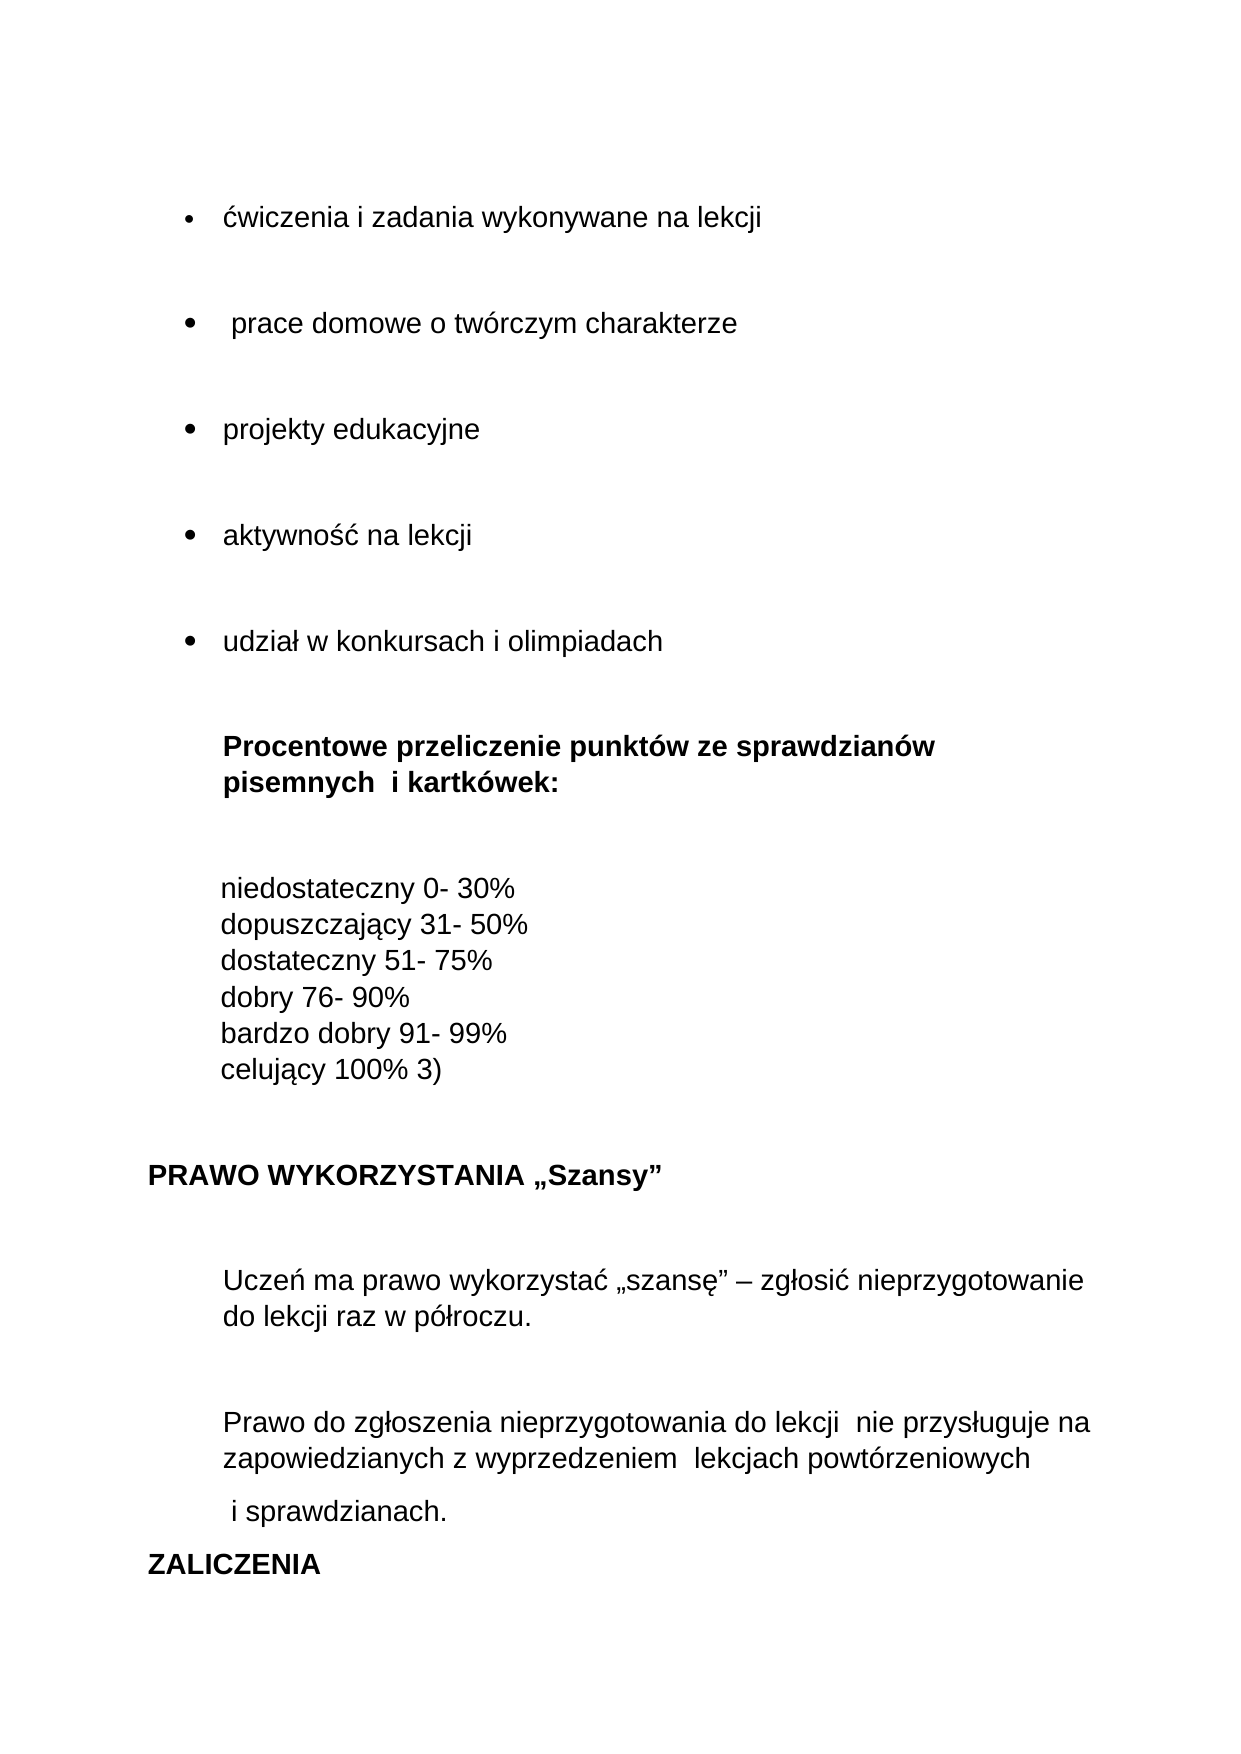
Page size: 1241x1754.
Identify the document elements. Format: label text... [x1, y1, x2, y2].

list projekty edukacyjne [185, 412, 1093, 446]
list Uczeń ma prawo wykorzystać „szansę” – zgłosić nieprzygotowanie do lekcji raz w półroczu. [223, 1263, 1093, 1333]
list udział w konkursach i olimpiadach [185, 623, 1093, 657]
list prace domowe o twórczym charakterze [185, 306, 1093, 340]
text niedostateczny 0- 30% dopuszczający 31- 50% dostateczny 51- 75% dobry 76- 90% bardzo dobry 91- 99% celujący 100% 3) [148, 871, 1093, 1085]
list ćwiczenia i zadania wykonywane na lekcji [185, 200, 1093, 234]
list Procentowe przeliczenie punktów ze sprawdzianów pisemnych i kartkówek: [223, 729, 1093, 799]
list i sprawdzianach. [223, 1494, 1093, 1527]
text PRAWO WYKORZYSTANIA „Szansy” [148, 1157, 1093, 1191]
list Prawo do zgłoszenia nieprzygotowania do lekcji nie przysługuje na zapowiedzianych z wyprzedzeniem lekcjach powtórzeniowych [223, 1405, 1093, 1474]
text ZALICZENIA [148, 1547, 1093, 1580]
list aktywność na lekcji [185, 518, 1093, 551]
